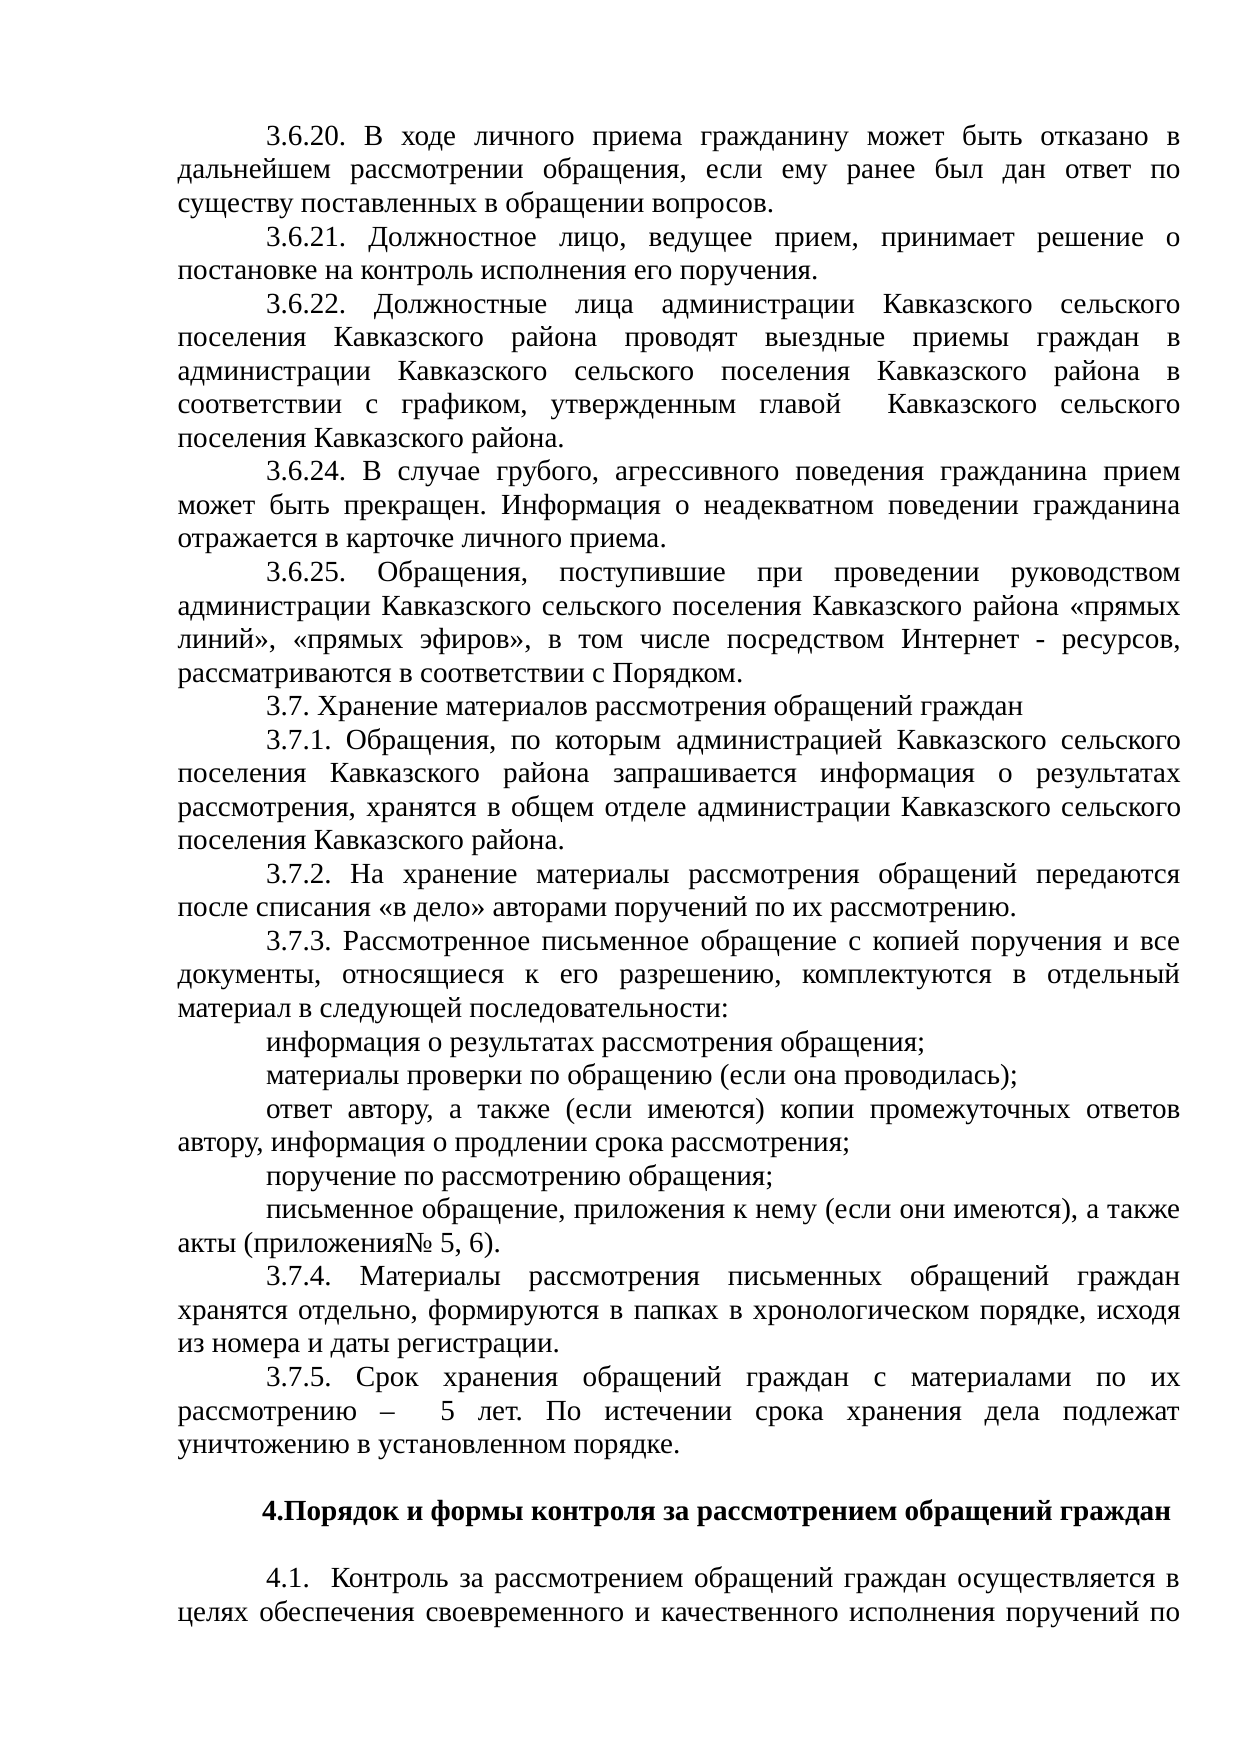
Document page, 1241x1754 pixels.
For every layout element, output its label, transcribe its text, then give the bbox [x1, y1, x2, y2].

text 3.7.3. Рассмотренное письменное обращение с копией поручения и все документы, относящиеся к его разрешению, комплектуются в отдельный материал в следующей последовательности: [177, 923, 1181, 1024]
text 3.7.5. Срок хранения обращений граждан с материалами по их рассмотрению – 5 лет. По истечении срока хранения дела подлежат уничтожению в установленном порядке. [177, 1359, 1181, 1460]
text 3.6.21. Должностное лицо, ведущее прием, принимает решение о постановке на контроль исполнения его поручения. [177, 219, 1181, 286]
text ответ автору, а также (если имеются) копии промежуточных ответов автору, информация о продлении срока рассмотрения; [177, 1091, 1181, 1158]
text материалы проверки по обращению (если она проводилась); [177, 1057, 1181, 1091]
text информация о результатах рассмотрения обращения; [177, 1024, 1181, 1057]
text 4.Порядок и формы контроля за рассмотрением обращений граждан [177, 1493, 1181, 1527]
text 3.6.22. Должностные лица администрации Кавказского сельского поселения Кавказского района проводят выездные приемы граждан в администрации Кавказского сельского поселения Кавказского района в соответствии с графиком, утвержденным главой Кавказского сельского поселения Кавказского района. [177, 286, 1181, 453]
text поручение по рассмотрению обращения; [177, 1158, 1181, 1191]
text 3.7. Хранение материалов рассмотрения обращений граждан [177, 688, 1181, 722]
text 3.7.4. Материалы рассмотрения письменных обращений граждан хранятся отдельно, формируются в папках в хронологическом порядке, исходя из номера и даты регистрации. [177, 1258, 1181, 1359]
text 3.7.2. На хранение материалы рассмотрения обращений передаются после списания «в дело» авторами поручений по их рассмотрению. [177, 856, 1181, 923]
text 3.6.25. Обращения, поступившие при проведении руководством администрации Кавказского сельского поселения Кавказского района «прямых линий», «прямых эфиров», в том числе посредством Интернет - ресурсов, рассматриваются в соответствии с Порядком. [177, 554, 1181, 688]
text 3.7.1. Обращения, по которым администрацией Кавказского сельского поселения Кавказского района запрашивается информация о результатах рассмотрения, хранятся в общем отделе администрации Кавказского сельского поселения Кавказского района. [177, 722, 1181, 856]
text письменное обращение, приложения к нему (если они имеются), а также акты (приложения№ 5, 6). [177, 1191, 1181, 1258]
text 4.1. Контроль за рассмотрением обращений граждан осуществляется в целях обеспечения своевременного и качественного исполнения поручений по [177, 1560, 1181, 1627]
text 3.6.20. В ходе личного приема гражданину может быть отказано в дальнейшем рассмотрении обращения, если ему ранее был дан ответ по существу поставленных в обращении вопросов. [177, 118, 1181, 219]
text 3.6.24. В случае грубого, агрессивного поведения гражданина прием может быть прекращен. Информация о неадекватном поведении гражданина отражается в карточке личного приема. [177, 453, 1181, 554]
